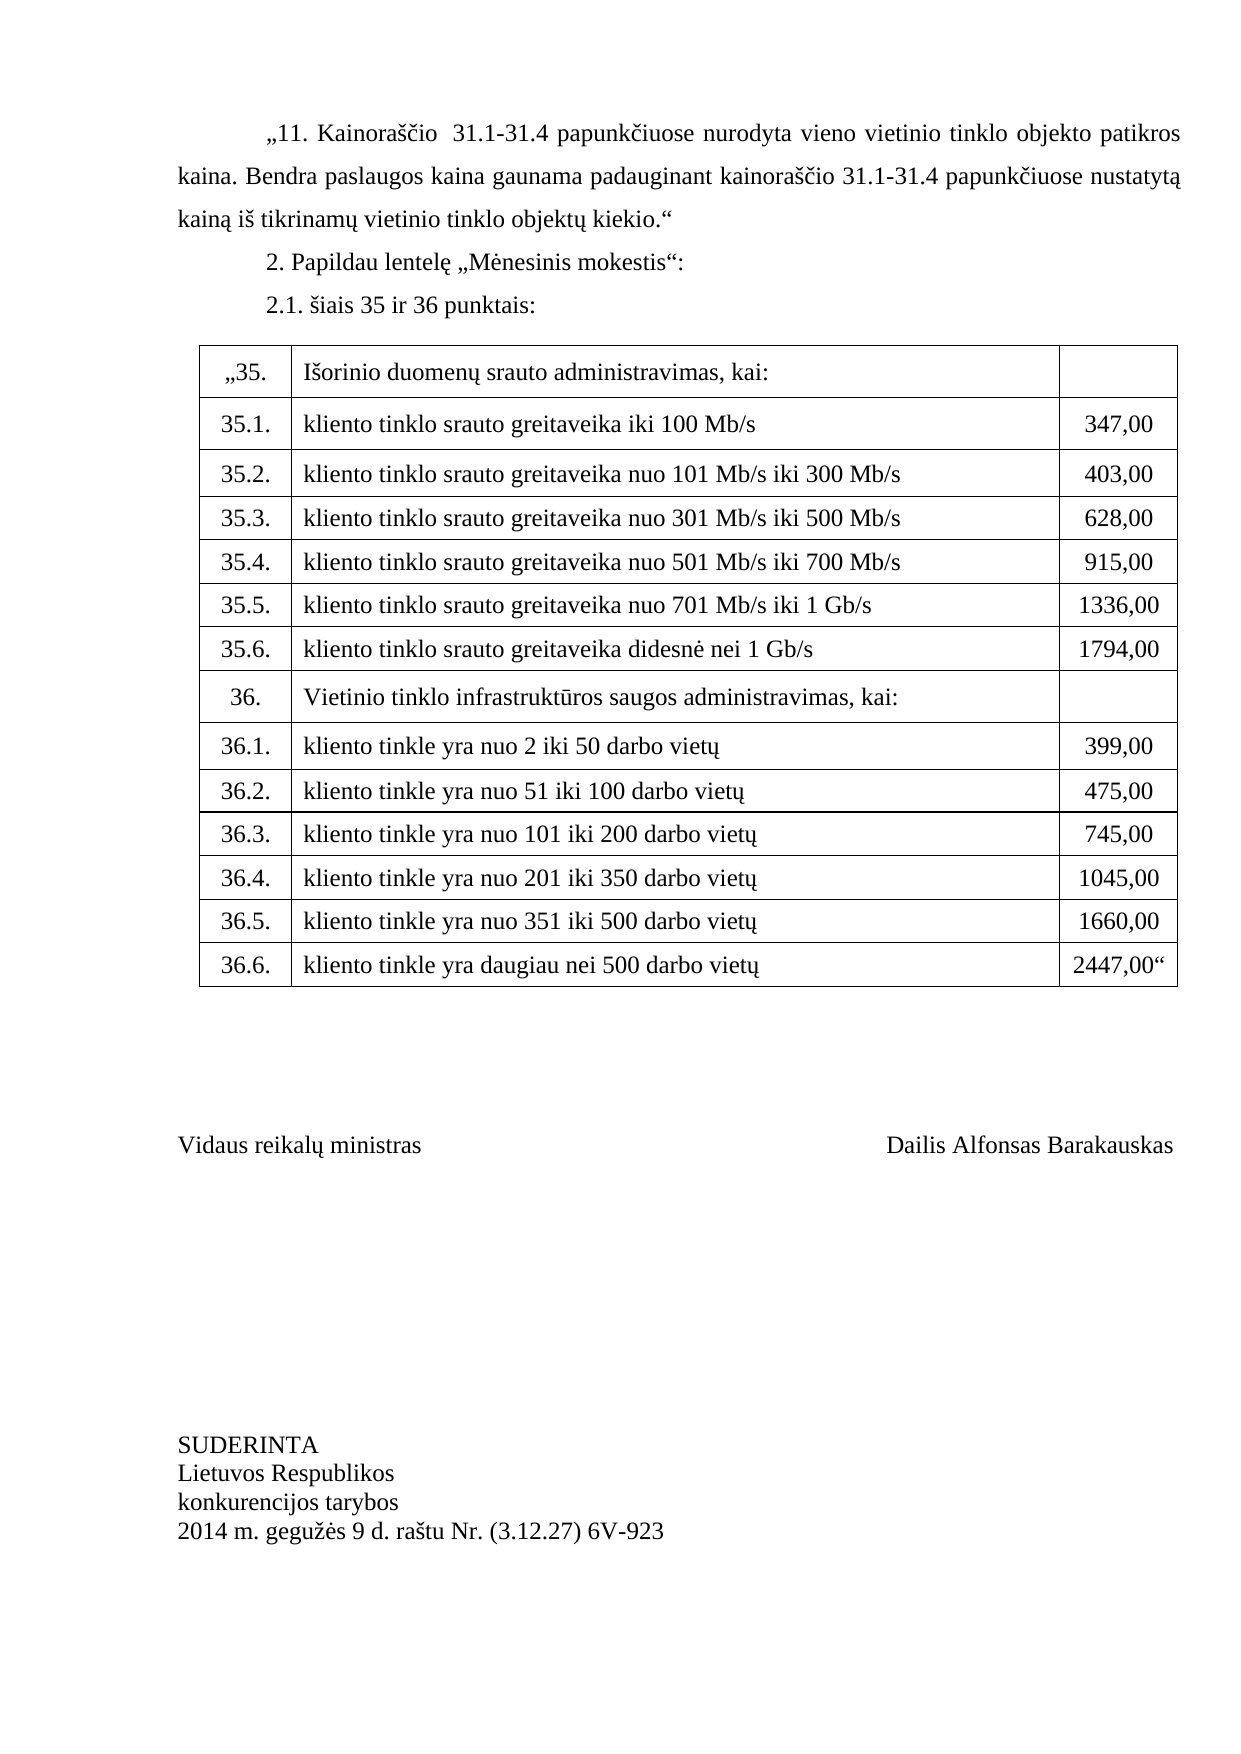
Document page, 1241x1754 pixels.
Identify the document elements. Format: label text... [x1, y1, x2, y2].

table_cell 628,00 [1060, 497, 1177, 539]
table_cell 35.3. [200, 497, 291, 539]
table_cell 35.5. [200, 584, 291, 626]
text Lietuvos Respublikos [177, 1458, 1181, 1487]
text SUDERINTA [177, 1430, 1181, 1458]
table_cell kliento tinklo srauto greitaveika nuo 701 Mb/s iki 1 Gb/s [292, 584, 1059, 626]
table_cell 36.5. [200, 900, 291, 942]
table_cell 35.2. [200, 450, 291, 496]
table_cell kliento tinkle yra nuo 351 iki 500 darbo vietų [292, 900, 1059, 942]
table_cell 1794,00 [1060, 627, 1177, 669]
table_cell 745,00 [1060, 813, 1177, 855]
table_cell 1660,00 [1060, 900, 1177, 942]
table_cell 36. [200, 671, 291, 722]
text 2014 m. gegužės 9 d. raštu Nr. (3.12.27) 6V-923 [177, 1516, 1181, 1545]
text 2.1. šiais 35 ir 36 punktais: [177, 291, 1181, 319]
table_cell kliento tinkle yra nuo 201 iki 350 darbo vietų [292, 856, 1059, 898]
table_cell 35.4. [200, 540, 291, 582]
table_cell 915,00 [1060, 540, 1177, 582]
table_header „35. [200, 346, 291, 397]
table_cell kliento tinkle yra nuo 51 iki 100 darbo vietų [292, 770, 1059, 811]
table_cell 36.2. [200, 770, 291, 811]
table_cell 1045,00 [1060, 856, 1177, 898]
table_cell 35.6. [200, 627, 291, 669]
table_cell 403,00 [1060, 450, 1177, 496]
table_cell 36.1. [200, 723, 291, 769]
table_cell 1336,00 [1060, 584, 1177, 626]
table_cell 36.6. [200, 943, 291, 986]
table_header Išorinio duomenų srauto administravimas, kai: [292, 346, 1059, 397]
table_header [1060, 346, 1177, 397]
text Vidaus reikalų ministras Dailis Alfonsas Barakauskas [177, 1130, 1181, 1158]
table_cell 2447,00“ [1060, 943, 1177, 986]
table_cell 347,00 [1060, 398, 1177, 449]
table_cell kliento tinklo srauto greitaveika nuo 301 Mb/s iki 500 Mb/s [292, 497, 1059, 539]
table_cell Vietinio tinklo infrastruktūros saugos administravimas, kai: [292, 671, 1059, 722]
text konkurencijos tarybos [177, 1487, 1181, 1516]
table_cell kliento tinklo srauto greitaveika nuo 501 Mb/s iki 700 Mb/s [292, 540, 1059, 582]
table_cell kliento tinklo srauto greitaveika iki 100 Mb/s [292, 398, 1059, 449]
table_cell 36.4. [200, 856, 291, 898]
table_cell kliento tinkle yra nuo 2 iki 50 darbo vietų [292, 723, 1059, 769]
text „11. Kainoraščio 31.1-31.4 papunkčiuose nurodyta vieno vietinio tinklo objekto patikros kaina. Bendra paslaugos kaina gaunama padauginant kainoraščio 31.1-31.4 papunkčiuose nustatytą kainą iš tikrinamų vietinio tinklo objektų kiekio.“ [177, 118, 1181, 233]
table_cell kliento tinkle yra nuo 101 iki 200 darbo vietų [292, 813, 1059, 855]
table_cell 36.3. [200, 813, 291, 855]
table_cell kliento tinklo srauto greitaveika didesnė nei 1 Gb/s [292, 627, 1059, 669]
text 2. Papildau lentelę „Mėnesinis mokestis“: [177, 247, 1181, 276]
table_cell kliento tinklo srauto greitaveika nuo 101 Mb/s iki 300 Mb/s [292, 450, 1059, 496]
table_cell 35.1. [200, 398, 291, 449]
table_cell kliento tinkle yra daugiau nei 500 darbo vietų [292, 943, 1059, 986]
table_cell 399,00 [1060, 723, 1177, 769]
table_cell 475,00 [1060, 770, 1177, 811]
table_cell [1060, 671, 1177, 722]
